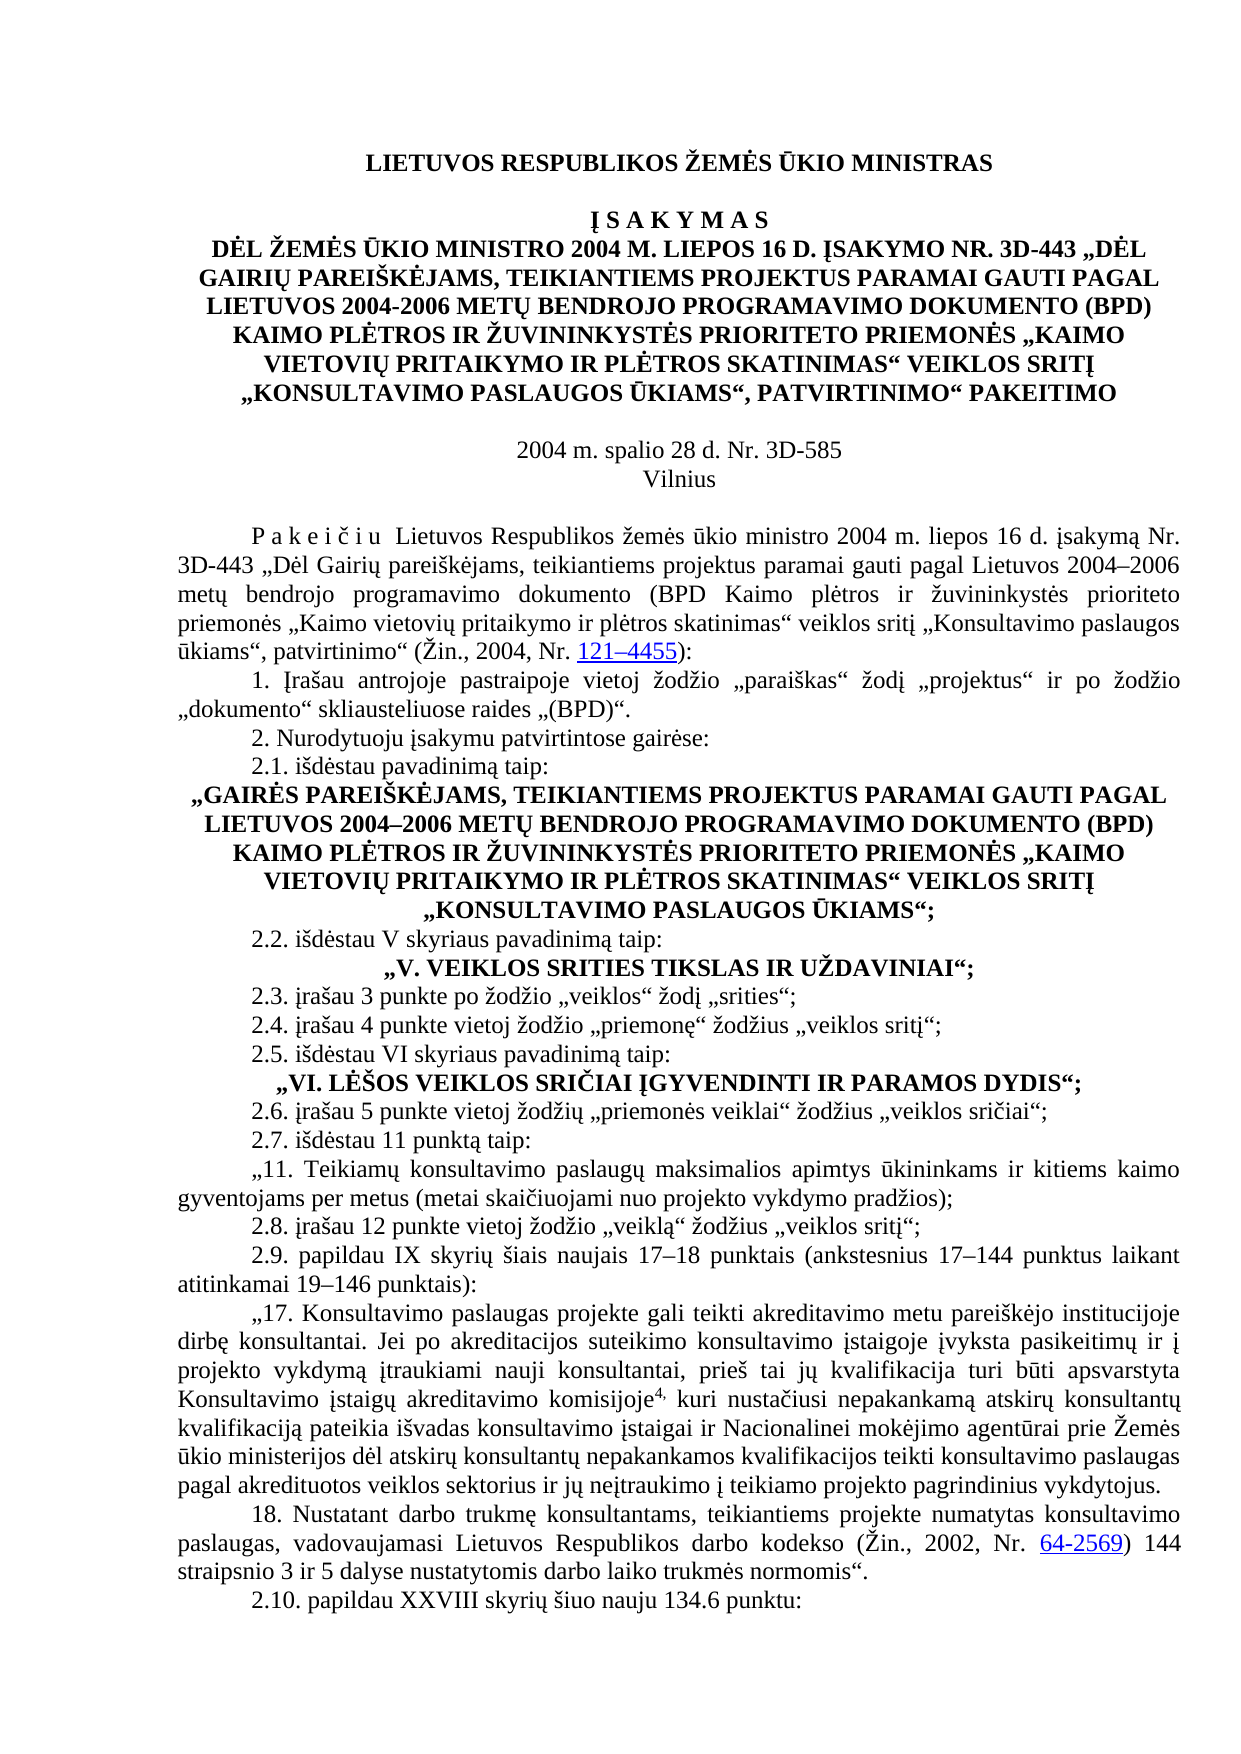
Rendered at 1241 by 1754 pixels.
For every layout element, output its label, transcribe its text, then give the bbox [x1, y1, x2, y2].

text 1. Įrašau antrojoje pastraipoje vietoj žodžio „paraiškas“ žodį „projektus“ ir po žodžio „dokumento“ skliausteliuose raides „(BPD)“. [177, 665, 1181, 723]
text 2. Nurodytuoju įsakymu patvirtintose gairėse: [177, 723, 1181, 751]
text 2.10. papildau XXVIII skyrių šiuo nauju 134.6 punktu: [177, 1585, 1181, 1614]
text 2.7. išdėstau 11 punktą taip: [177, 1125, 1181, 1154]
text „VI. LĖŠOS VEIKLOS SRIČIAI ĮGYVENDINTI IR PARAMOS DYDIS“; [177, 1068, 1181, 1096]
text 18. Nustatant darbo trukmę konsultantams, teikiantiems projekte numatytas konsultavimo paslaugas, vadovaujamasi Lietuvos Respublikos darbo kodekso (Žin., 2002, Nr. 64-2569) 144 straipsnio 3 ir 5 dalyse nustatytomis darbo laiko trukmės normomis“. [177, 1499, 1181, 1585]
text Pakeičiu Lietuvos Respublikos žemės ūkio ministro 2004 m. liepos 16 d. įsakymą Nr. 3D-443 „Dėl Gairių pareiškėjams, teikiantiems projektus paramai gauti pagal Lietuvos 2004–2006 metų bendrojo programavimo dokumento (BPD Kaimo plėtros ir žuvininkystės prioriteto priemonės „Kaimo vietovių pritaikymo ir plėtros skatinimas“ veiklos sritį „Konsultavimo paslaugos ūkiams“, patvirtinimo“ (Žin., 2004, Nr. 121–4455): [177, 521, 1181, 665]
text 2.5. išdėstau VI skyriaus pavadinimą taip: [177, 1039, 1181, 1068]
text Vilnius [177, 464, 1181, 493]
text Į S A K Y M A S [177, 205, 1181, 234]
text 2004 m. spalio 28 d. Nr. 3D-585 [177, 435, 1181, 464]
text LIETUVOS RESPUBLIKOS ŽEMĖS ŪKIO MINISTRAS [177, 148, 1181, 176]
text „17. Konsultavimo paslaugas projekte gali teikti akreditavimo metu pareiškėjo institucijoje dirbę konsultantai. Jei po akreditacijos suteikimo konsultavimo įstaigoje įvyksta pasikeitimų ir į projekto vykdymą įtraukiami nauji konsultantai, prieš tai jų kvalifikacija turi būti apsvarstyta Konsultavimo įstaigų akreditavimo komisijoje4, kuri nustačiusi nepakankamą atskirų konsultantų kvalifikaciją pateikia išvadas konsultavimo įstaigai ir Nacionalinei mokėjimo agentūrai prie Žemės ūkio ministerijos dėl atskirų konsultantų nepakankamos kvalifikacijos teikti konsultavimo paslaugas pagal akredituotos veiklos sektorius ir jų neįtraukimo į teikiamo projekto pagrindinius vykdytojus. [177, 1298, 1181, 1499]
text 2.9. papildau IX skyrių šiais naujais 17–18 punktais (ankstesnius 17–144 punktus laikant atitinkamai 19–146 punktais): [177, 1240, 1181, 1298]
text „11. Teikiamų konsultavimo paslaugų maksimalios apimtys ūkininkams ir kitiems kaimo gyventojams per metus (metai skaičiuojami nuo projekto vykdymo pradžios); [177, 1154, 1181, 1211]
text „V. VEIKLOS SRITIES TIKSLAS IR UŽDAVINIAI“; [177, 953, 1181, 981]
text 2.4. įrašau 4 punkte vietoj žodžio „priemonę“ žodžius „veiklos sritį“; [177, 1010, 1181, 1039]
text 2.8. įrašau 12 punkte vietoj žodžio „veiklą“ žodžius „veiklos sritį“; [177, 1211, 1181, 1240]
text DĖL ŽEMĖS ŪKIO MINISTRO 2004 M. LIEPOS 16 D. ĮSAKYMO NR. 3D-443 „DĖL GAIRIŲ PAREIŠKĖJAMS, TEIKIANTIEMS PROJEKTUS PARAMAI GAUTI PAGAL LIETUVOS 2004-2006 METŲ BENDROJO PROGRAMAVIMO DOKUMENTO (BPD) KAIMO PLĖTROS IR ŽUVININKYSTĖS PRIORITETO PRIEMONĖS „KAIMO VIETOVIŲ PRITAIKYMO IR PLĖTROS SKATINIMAS“ VEIKLOS SRITĮ „KONSULTAVIMO PASLAUGOS ŪKIAMS“, PATVIRTINIMO“ PAKEITIMO [177, 234, 1181, 406]
text 2.6. įrašau 5 punkte vietoj žodžių „priemonės veiklai“ žodžius „veiklos sričiai“; [177, 1096, 1181, 1125]
text 2.1. išdėstau pavadinimą taip: [177, 751, 1181, 780]
text 2.3. įrašau 3 punkte po žodžio „veiklos“ žodį „srities“; [177, 981, 1181, 1010]
text „GAIRĖS PAREIŠKĖJAMS, TEIKIANTIEMS PROJEKTUS PARAMAI GAUTI PAGAL LIETUVOS 2004–2006 METŲ BENDROJO PROGRAMAVIMO DOKUMENTO (BPD) KAIMO PLĖTROS IR ŽUVININKYSTĖS PRIORITETO PRIEMONĖS „KAIMO VIETOVIŲ PRITAIKYMO IR PLĖTROS SKATINIMAS“ VEIKLOS SRITĮ „KONSULTAVIMO PASLAUGOS ŪKIAMS“; [177, 780, 1181, 924]
text 2.2. išdėstau V skyriaus pavadinimą taip: [177, 924, 1181, 953]
